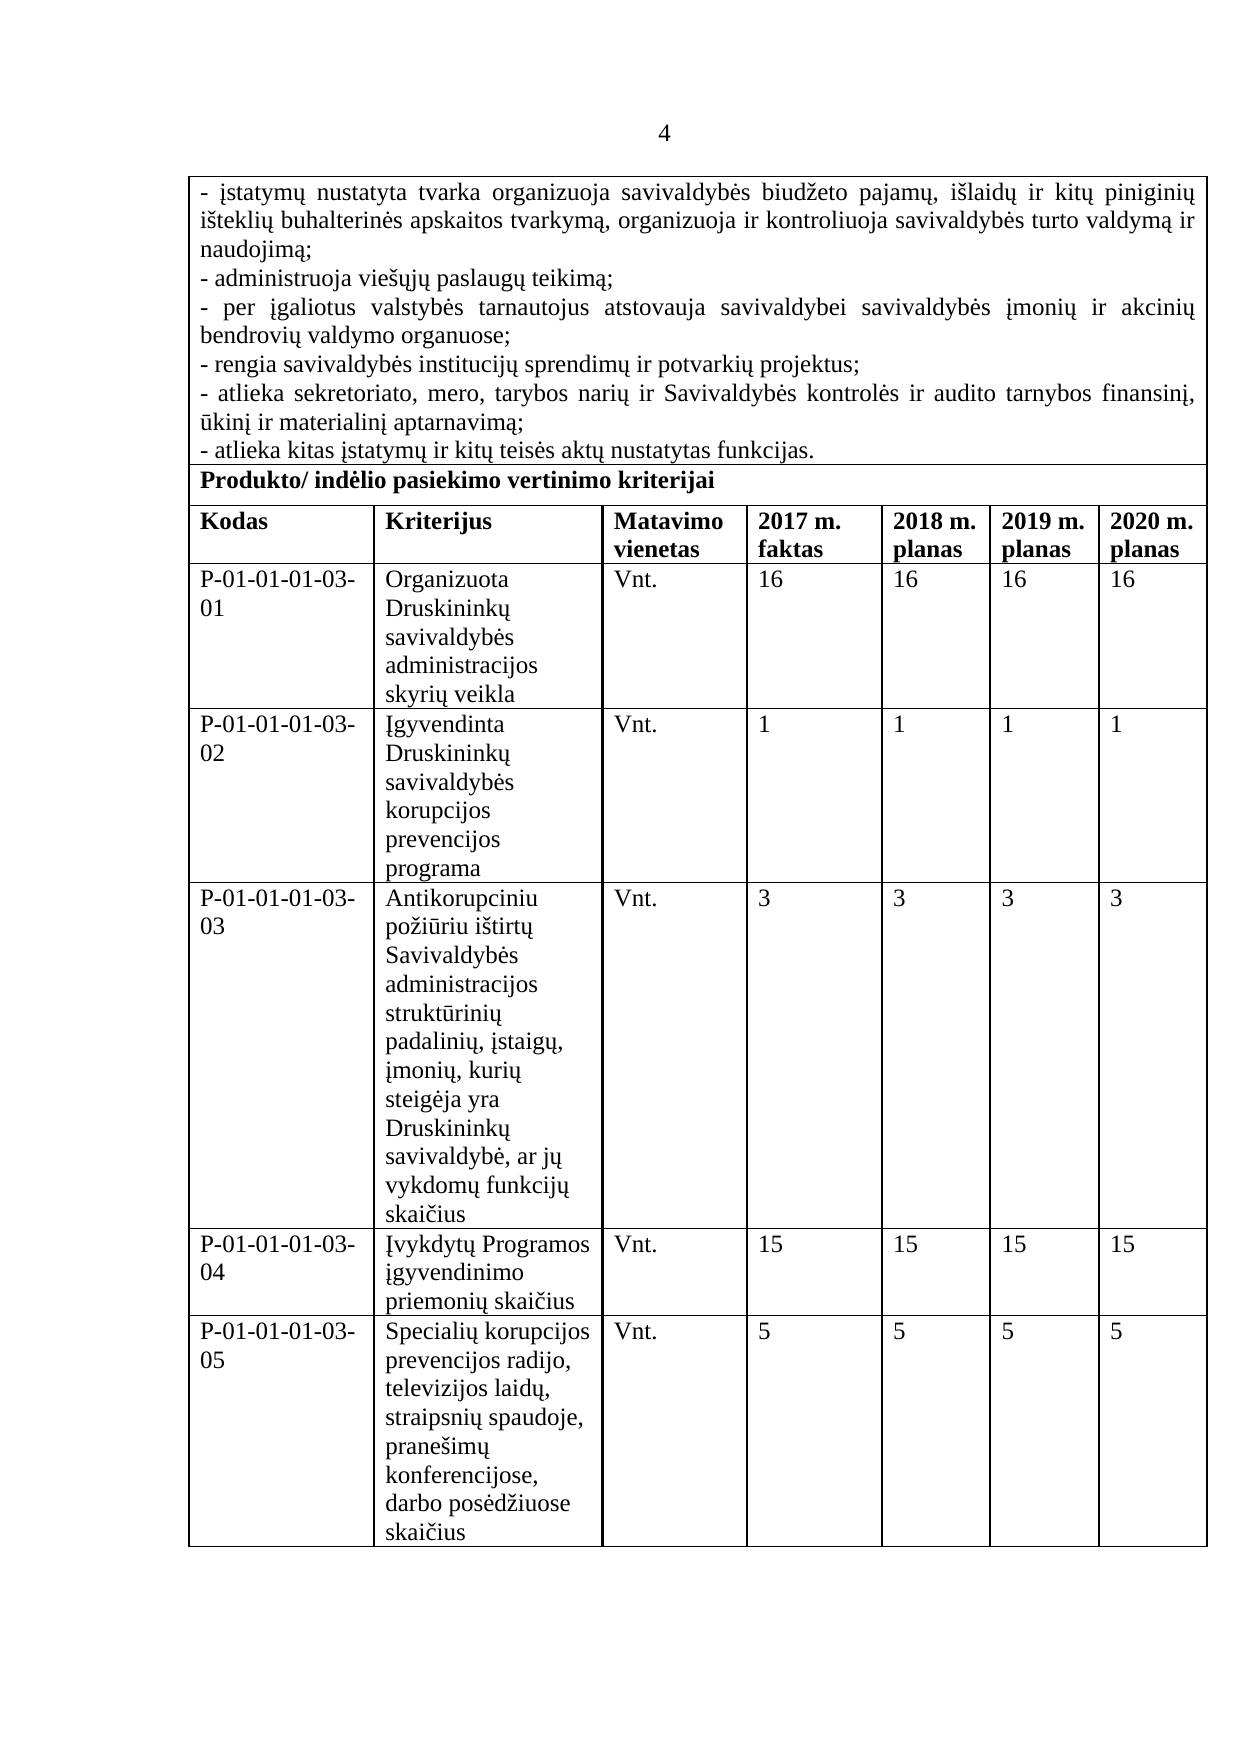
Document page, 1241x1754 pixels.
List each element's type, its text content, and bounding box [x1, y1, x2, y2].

table_cell Vnt. [604, 883, 746, 1228]
table_cell 15 [1100, 1229, 1206, 1315]
table_cell Matavimo vienetas [604, 506, 746, 563]
table_cell 5 [748, 1316, 881, 1546]
table_cell Vnt. [604, 564, 746, 708]
table_cell Kriterijus [375, 506, 601, 563]
table_cell P-01-01-01-03-01 [190, 564, 373, 708]
table_cell 1 [991, 709, 1098, 882]
table_cell Organizuota Druskininkų savivaldybės administracijos skyrių veikla [375, 564, 601, 708]
table_cell Vnt. [604, 709, 746, 882]
table_cell P-01-01-01-03-05 [190, 1316, 373, 1546]
table_cell 1 [883, 709, 989, 882]
table_cell 16 [883, 564, 989, 708]
table_cell 1 [1100, 709, 1206, 882]
table_cell 5 [991, 1316, 1098, 1546]
table_cell 2018 m. planas [883, 506, 989, 563]
table_cell P-01-01-01-03-04 [190, 1229, 373, 1315]
table_cell 5 [1100, 1316, 1206, 1546]
table_cell 16 [1100, 564, 1206, 708]
table_cell 2017 m. faktas [748, 506, 881, 563]
table_cell P-01-01-01-03-03 [190, 883, 373, 1228]
table_cell 16 [991, 564, 1098, 708]
table_cell 2020 m. planas [1100, 506, 1206, 563]
table_cell 15 [883, 1229, 989, 1315]
table_cell Kodas [190, 506, 373, 563]
table_cell Įvykdytų Programos įgyvendinimo priemonių skaičius [375, 1229, 601, 1315]
table_cell Produkto/ indėlio pasiekimo vertinimo kriterijai [190, 465, 1206, 505]
table_cell Vnt. [604, 1316, 746, 1546]
table_cell 3 [748, 883, 881, 1228]
table_cell 15 [748, 1229, 881, 1315]
table_cell 1 [748, 709, 881, 882]
table_cell 15 [991, 1229, 1098, 1315]
table_cell Specialių korupcijos prevencijos radijo, televizijos laidų, straipsnių spaudoje, pranešimų konferencijose, darbo posėdžiuose skaičius [375, 1316, 601, 1546]
table_cell 3 [991, 883, 1098, 1228]
table_cell Antikorupciniu požiūriu ištirtų Savivaldybės administracijos struktūrinių padalinių, įstaigų, įmonių, kurių steigėja yra Druskininkų savivaldybė, ar jų vykdomų funkcijų skaičius [375, 883, 601, 1228]
table_cell P-01-01-01-03-02 [190, 709, 373, 882]
table_cell Vnt. [604, 1229, 746, 1315]
table_cell 16 [748, 564, 881, 708]
table_cell 5 [883, 1316, 989, 1546]
table_cell 3 [1100, 883, 1206, 1228]
table_cell 2019 m. planas [991, 506, 1098, 563]
table_cell Įgyvendinta Druskininkų savivaldybės korupcijos prevencijos programa [375, 709, 601, 882]
table_cell 3 [883, 883, 989, 1228]
table_cell - įstatymų nustatyta tvarka organizuoja savivaldybės biudžeto pajamų, išlaidų ir kitų piniginių išteklių buhalterinės apskaitos tvarkymą, organizuoja ir kontroliuoja savivaldybės turto valdymą ir naudojimą; - administruoja viešųjų paslaugų teikimą; - per įgaliotus valstybės tarnautojus atstovauja savivaldybei savivaldybės įmonių ir akcinių bendrovių valdymo organuose; - rengia savivaldybės institucijų sprendimų ir potvarkių projektus; - atlieka sekretoriato, mero, tarybos narių ir Savivaldybės kontrolės ir audito tarnybos finansinį, ūkinį ir materialinį aptarnavimą; - atlieka kitas įstatymų ir kitų teisės aktų nustatytas funkcijas. [190, 177, 1206, 464]
